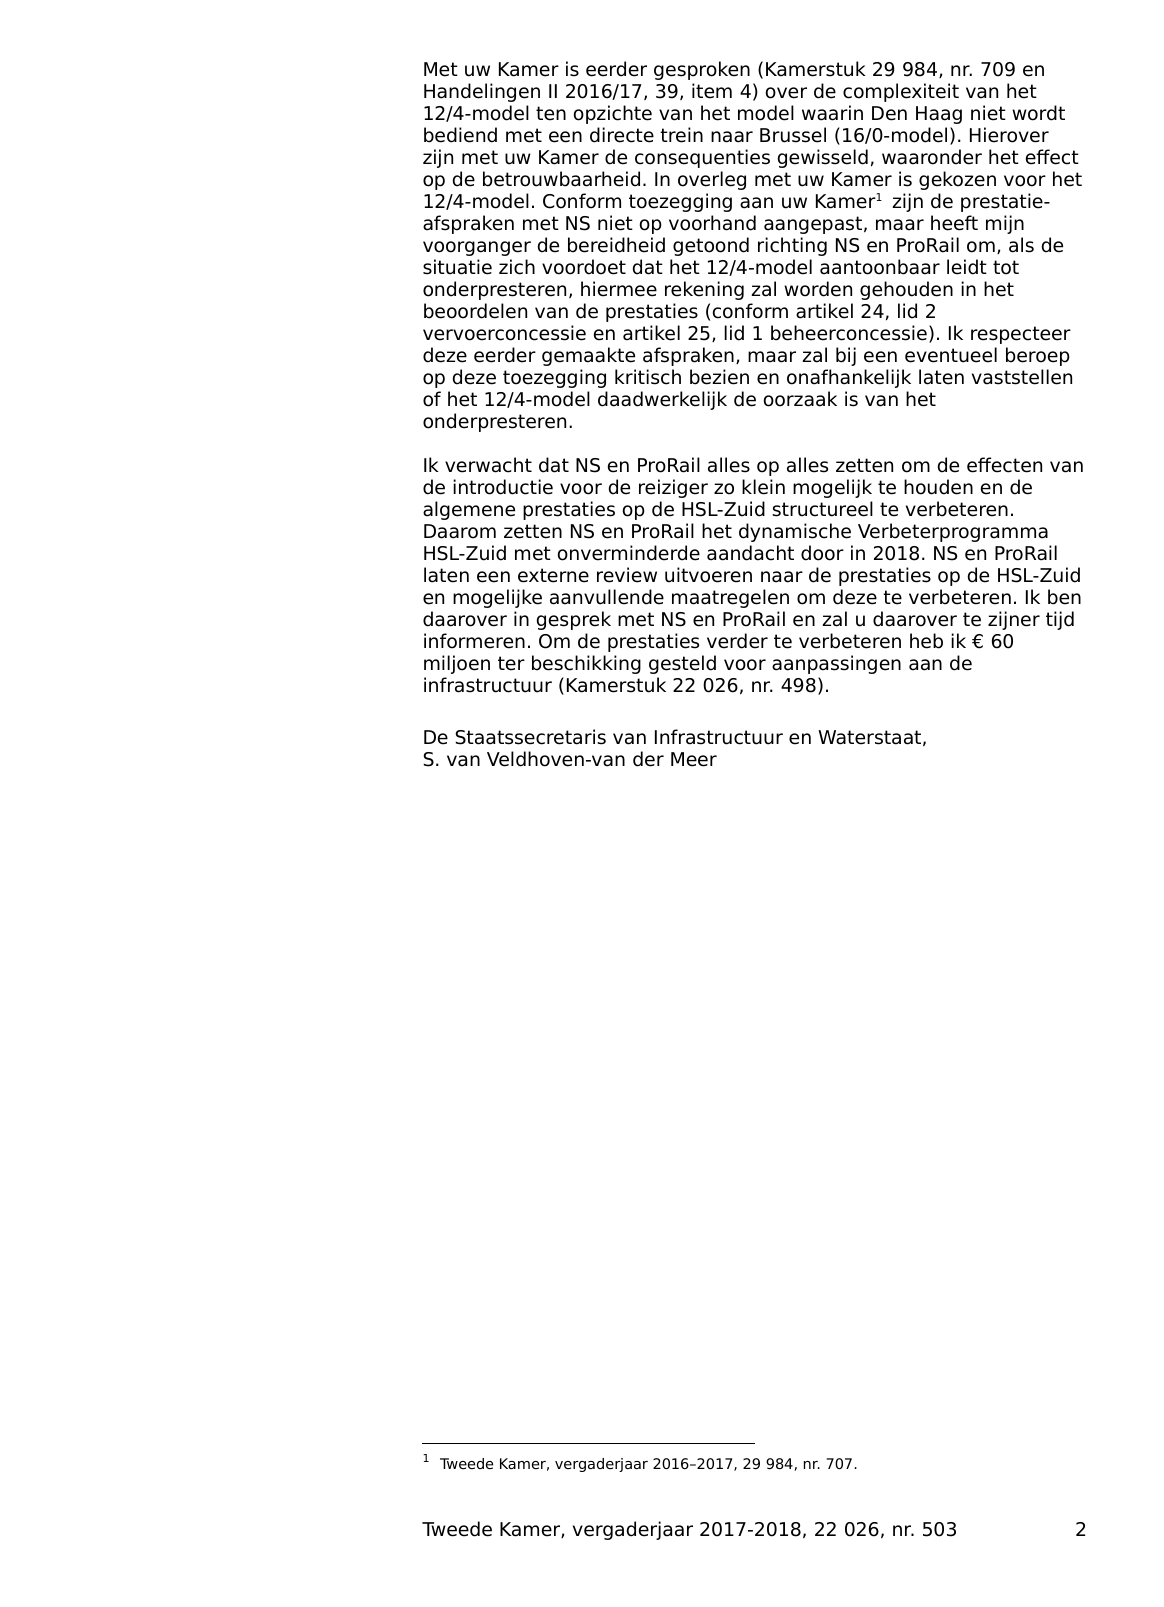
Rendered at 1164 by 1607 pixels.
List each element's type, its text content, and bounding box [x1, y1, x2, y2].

text Tweede Kamer, vergaderjaar 2016–2017, 29 984, nr. 707. [422, 1452, 1087, 1474]
text Met uw Kamer is eerder gesproken (Kamerstuk 29 984, nr. 709 en Handelingen II 2016/17, 39, item 4) over de complexiteit van het 12/4-model ten opzichte van het model waarin Den Haag niet wordt bediend met een directe trein naar Brussel (16/0-model). Hierover zijn met uw Kamer de consequenties gewisseld, waaronder het effect op de betrouwbaarheid. In overleg met uw Kamer is gekozen voor het 12/4-model. Conform toezegging aan uw Kamer zijn de prestatie-afspraken met NS niet op voorhand aangepast, maar heeft mijn voorganger de bereidheid getoond richting NS en ProRail om, als de situatie zich voordoet dat het 12/4-model aantoonbaar leidt tot onderpresteren, hiermee rekening zal worden gehouden in het beoordelen van de prestaties (conform artikel 24, lid 2 vervoerconcessie en artikel 25, lid 1 beheerconcessie). Ik respecteer deze eerder gemaakte afspraken, maar zal bij een eventueel beroep op deze toezegging kritisch bezien en onafhankelijk laten vaststellen of het 12/4-model daadwerkelijk de oorzaak is van het onderpresteren. [422, 59, 1087, 433]
text Ik verwacht dat NS en ProRail alles op alles zetten om de effecten van de introductie voor de reiziger zo klein mogelijk te houden en de algemene prestaties op de HSL-Zuid structureel te verbeteren. Daarom zetten NS en ProRail het dynamische Verbeterprogramma HSL-Zuid met onverminderde aandacht door in 2018. NS en ProRail laten een externe review uitvoeren naar de prestaties op de HSL-Zuid en mogelijke aanvullende maatregelen om deze te verbeteren. Ik ben daarover in gesprek met NS en ProRail en zal u daarover te zijner tijd informeren. Om de prestaties verder te verbeteren heb ik € 60 miljoen ter beschikking gesteld voor aanpassingen aan de infrastructuur (Kamerstuk 22 026, nr. 498). [422, 455, 1087, 697]
text De Staatssecretaris van Infrastructuur en Waterstaat, S. van Veldhoven-van der Meer [422, 727, 1087, 771]
